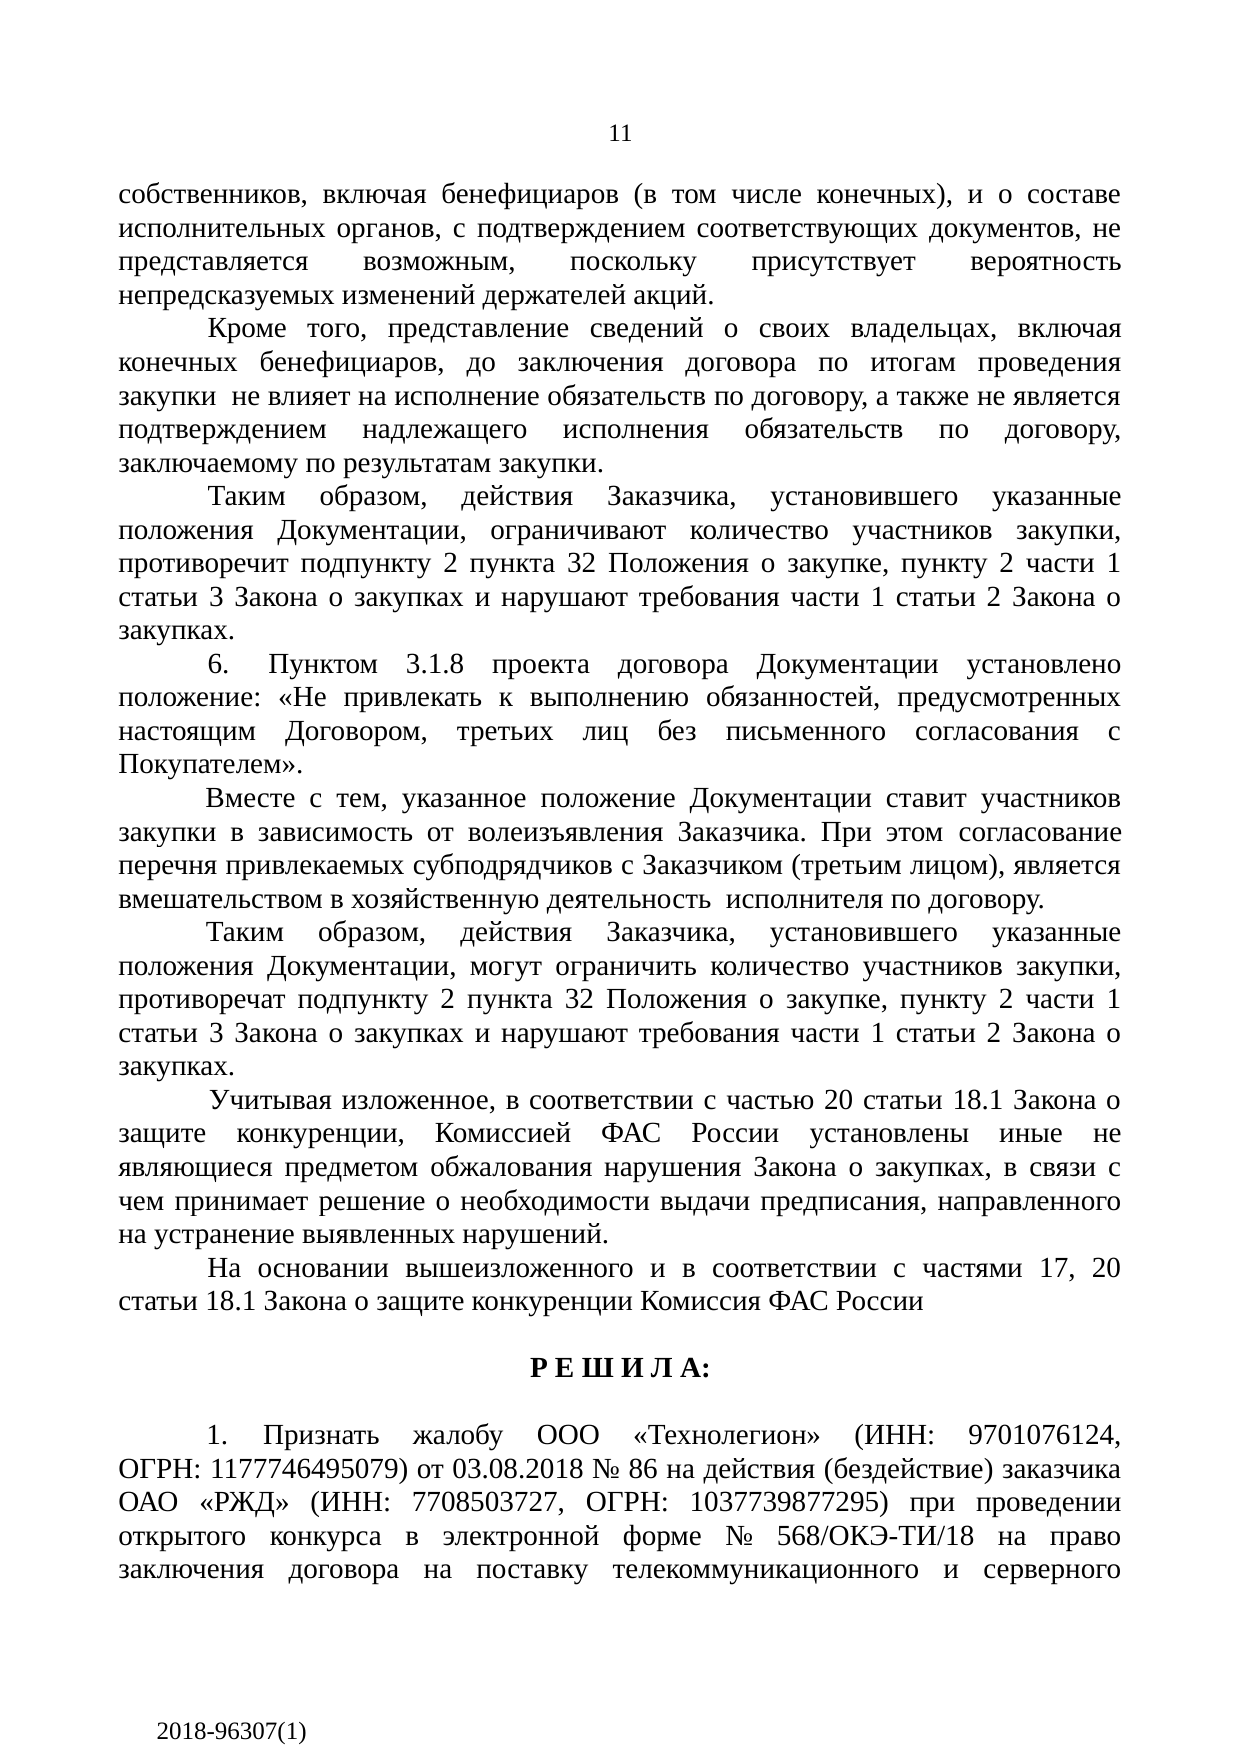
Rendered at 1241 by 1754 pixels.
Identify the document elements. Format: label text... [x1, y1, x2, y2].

text Учитывая изложенное, в соответствии с частью 20 статьи 18.1 Закона о защите конкуренции, Комиссией ФАС России установлены иные не являющиеся предметом обжалования нарушения Закона о закупках, в связи с чем принимает решение о необходимости выдачи предписания, направленного на устранение выявленных нарушений. [118, 1082, 1122, 1250]
text собственников, включая бенефициаров (в том числе конечных), и о составе исполнительных органов, с подтверждением соответствующих документов, не представляется возможным, поскольку присутствует вероятность непредсказуемых изменений держателей акций. [118, 176, 1122, 311]
text На основании вышеизложенного и в соответствии с частями 17, 20 статьи 18.1 Закона о защите конкуренции Комиссия ФАС России [118, 1250, 1122, 1317]
text Таким образом, действия Заказчика, установившего указанные положения Документации, ограничивают количество участников закупки, противоречит подпункту 2 пункта 32 Положения о закупке, пункту 2 части 1 статьи 3 Закона о закупках и нарушают требования части 1 статьи 2 Закона о закупках. [118, 478, 1122, 646]
text Р Е Ш И Л А: [118, 1350, 1122, 1384]
list Пунктом 3.1.8 проекта договора Документации установлено положение: «Не привлекать к выполнению обязанностей, предусмотренных настоящим Договором, третьих лиц без письменного согласования с Покупателем». [118, 646, 1122, 780]
list Признать жалобу ООО «Технолегион» (ИНН: 9701076124, ОГРН: 1177746495079) от 03.08.2018 № 86 на действия (бездействие) заказчика ОАО «РЖД» (ИНН: 7708503727, ОГРН: 1037739877295) при проведении открытого конкурса в электронной форме № 568/ОКЭ-ТИ/18 на право заключения договора на поставку телекоммуникационного и серверного [118, 1417, 1122, 1585]
text Таким образом, действия Заказчика, установившего указанные положения Документации, могут ограничить количество участников закупки, противоречат подпункту 2 пункта 32 Положения о закупке, пункту 2 части 1 статьи 3 Закона о закупках и нарушают требования части 1 статьи 2 Закона о закупках. [118, 914, 1122, 1082]
text Вместе с тем, указанное положение Документации ставит участников закупки в зависимость от волеизъявления Заказчика. При этом согласование перечня привлекаемых субподрядчиков с Заказчиком (третьим лицом), является вмешательством в хозяйственную деятельность исполнителя по договору. [118, 780, 1122, 914]
text Кроме того, представление сведений о своих владельцах, включая конечных бенефициаров, до заключения договора по итогам проведения закупки не влияет на исполнение обязательств по договору, а также не является подтверждением надлежащего исполнения обязательств по договору, заключаемому по результатам закупки. [118, 311, 1122, 478]
